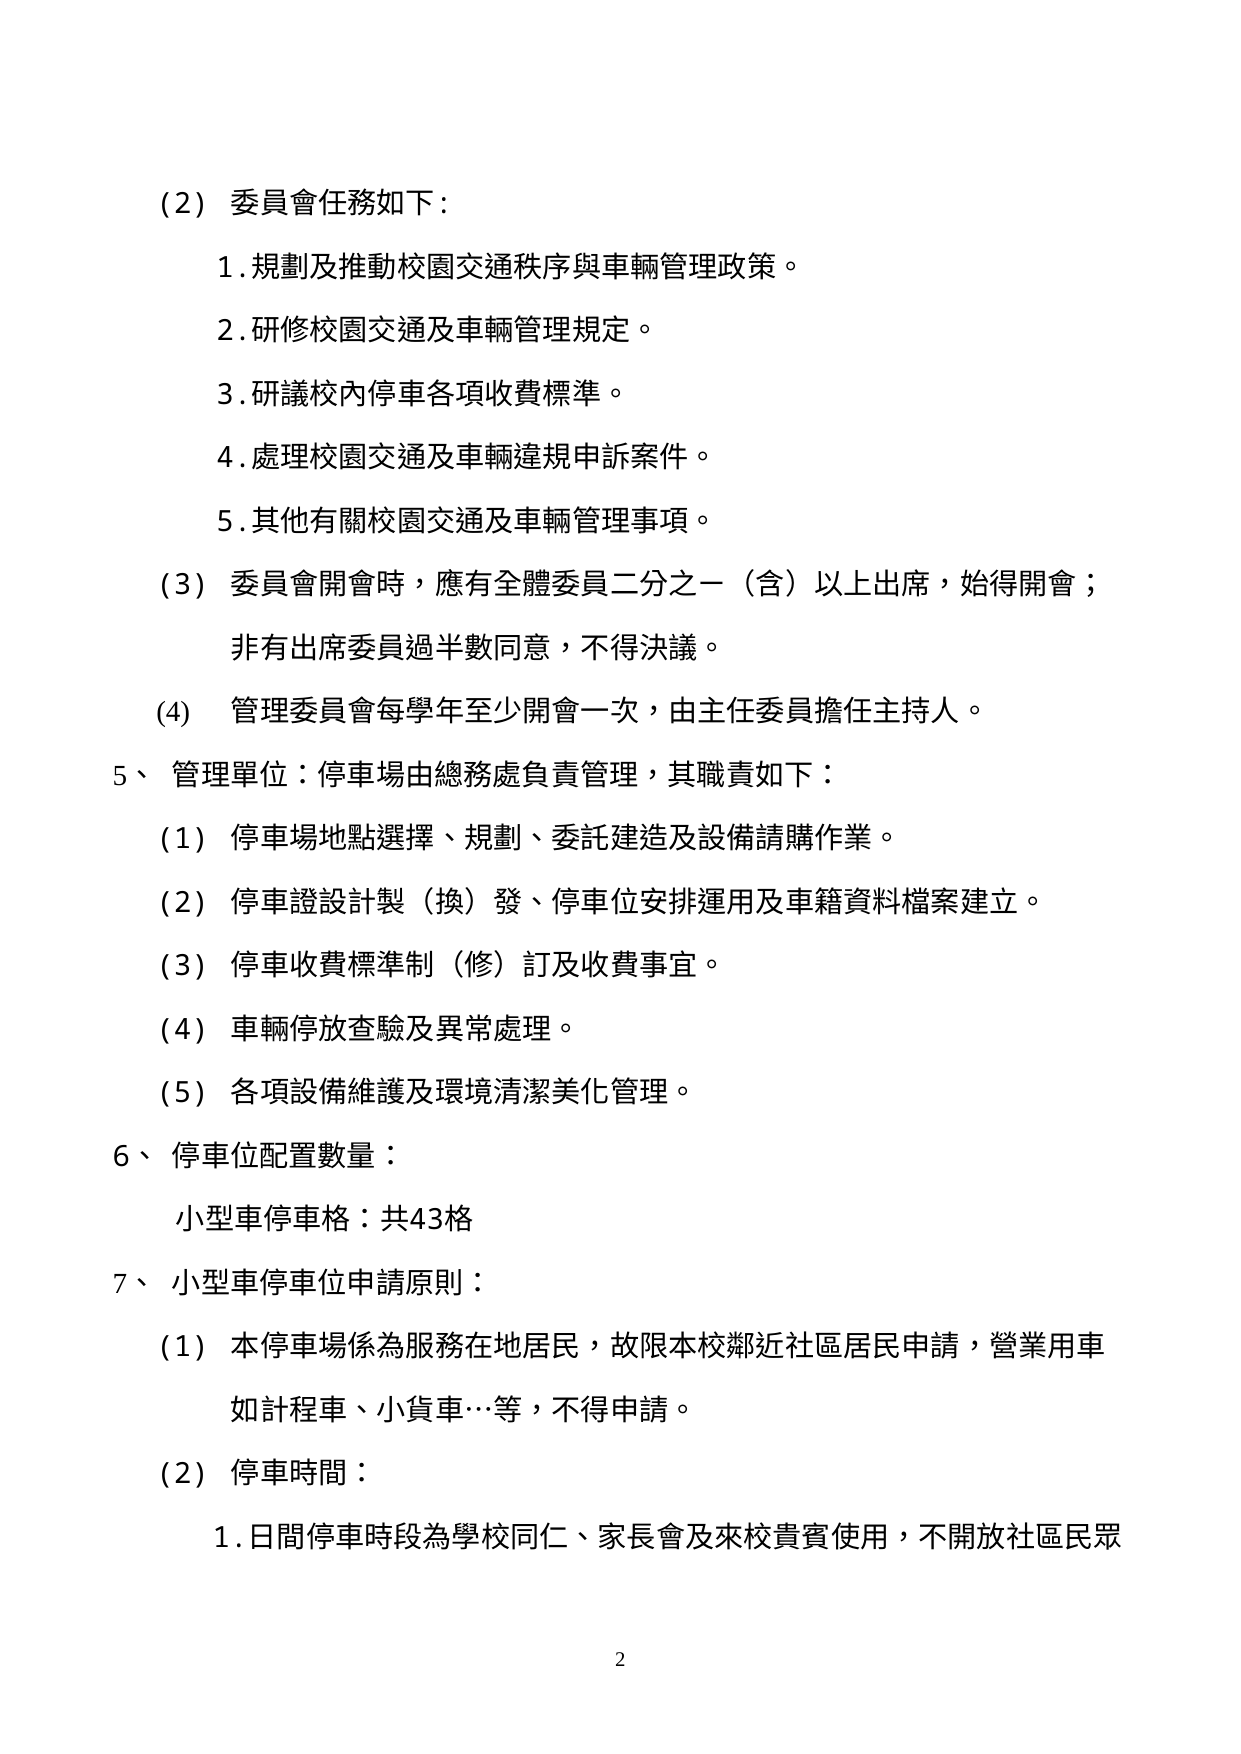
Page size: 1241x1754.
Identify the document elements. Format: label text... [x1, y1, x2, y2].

text 5.其他有關校園交通及車輛管理事項。 [216, 497, 1128, 540]
list 各項設備維護及環境清潔美化管理。 [156, 1069, 1128, 1111]
text 4.處理校園交通及車輛違規申訴案件。 [216, 434, 1128, 476]
list 停車時間： [156, 1450, 1128, 1492]
text 3.研議校內停車各項收費標準。 [216, 370, 1128, 413]
list 停車位配置數量： [112, 1132, 1128, 1175]
list 本停車場係為服務在地居民，故限本校鄰近社區居民申請，營業用車如計程車、小貨車…等，不得申請。 [156, 1323, 1128, 1429]
list 停車場地點選擇、規劃、委託建造及設備請購作業。 [156, 815, 1128, 857]
list 委員會任務如下: [156, 179, 1128, 222]
text 1.日間停車時段為學校同仁、家長會及來校貴賓使用，不開放社區民眾 [212, 1513, 1128, 1556]
text 小型車停車格：共43格 [158, 1196, 1128, 1238]
list 車輛停放查驗及異常處理。 [156, 1005, 1128, 1048]
list 小型車停車位申請原則： [112, 1259, 1128, 1302]
list 停車收費標準制（修）訂及收費事宜。 [156, 942, 1128, 984]
list 管理委員會每學年至少開會一次，由主任委員擔任主持人。 [156, 688, 1128, 730]
list 管理單位：停車場由總務處負責管理，其職責如下： [112, 751, 1128, 793]
list 停車證設計製（換）發、停車位安排運用及車籍資料檔案建立。 [156, 878, 1128, 921]
text 1.規劃及推動校園交通秩序與車輛管理政策。 [216, 243, 1128, 286]
text 2.研修校園交通及車輛管理規定。 [216, 307, 1128, 349]
list 委員會開會時，應有全體委員二分之ㄧ（含）以上出席，始得開會；非有出席委員過半數同意，不得決議。 [156, 561, 1128, 667]
